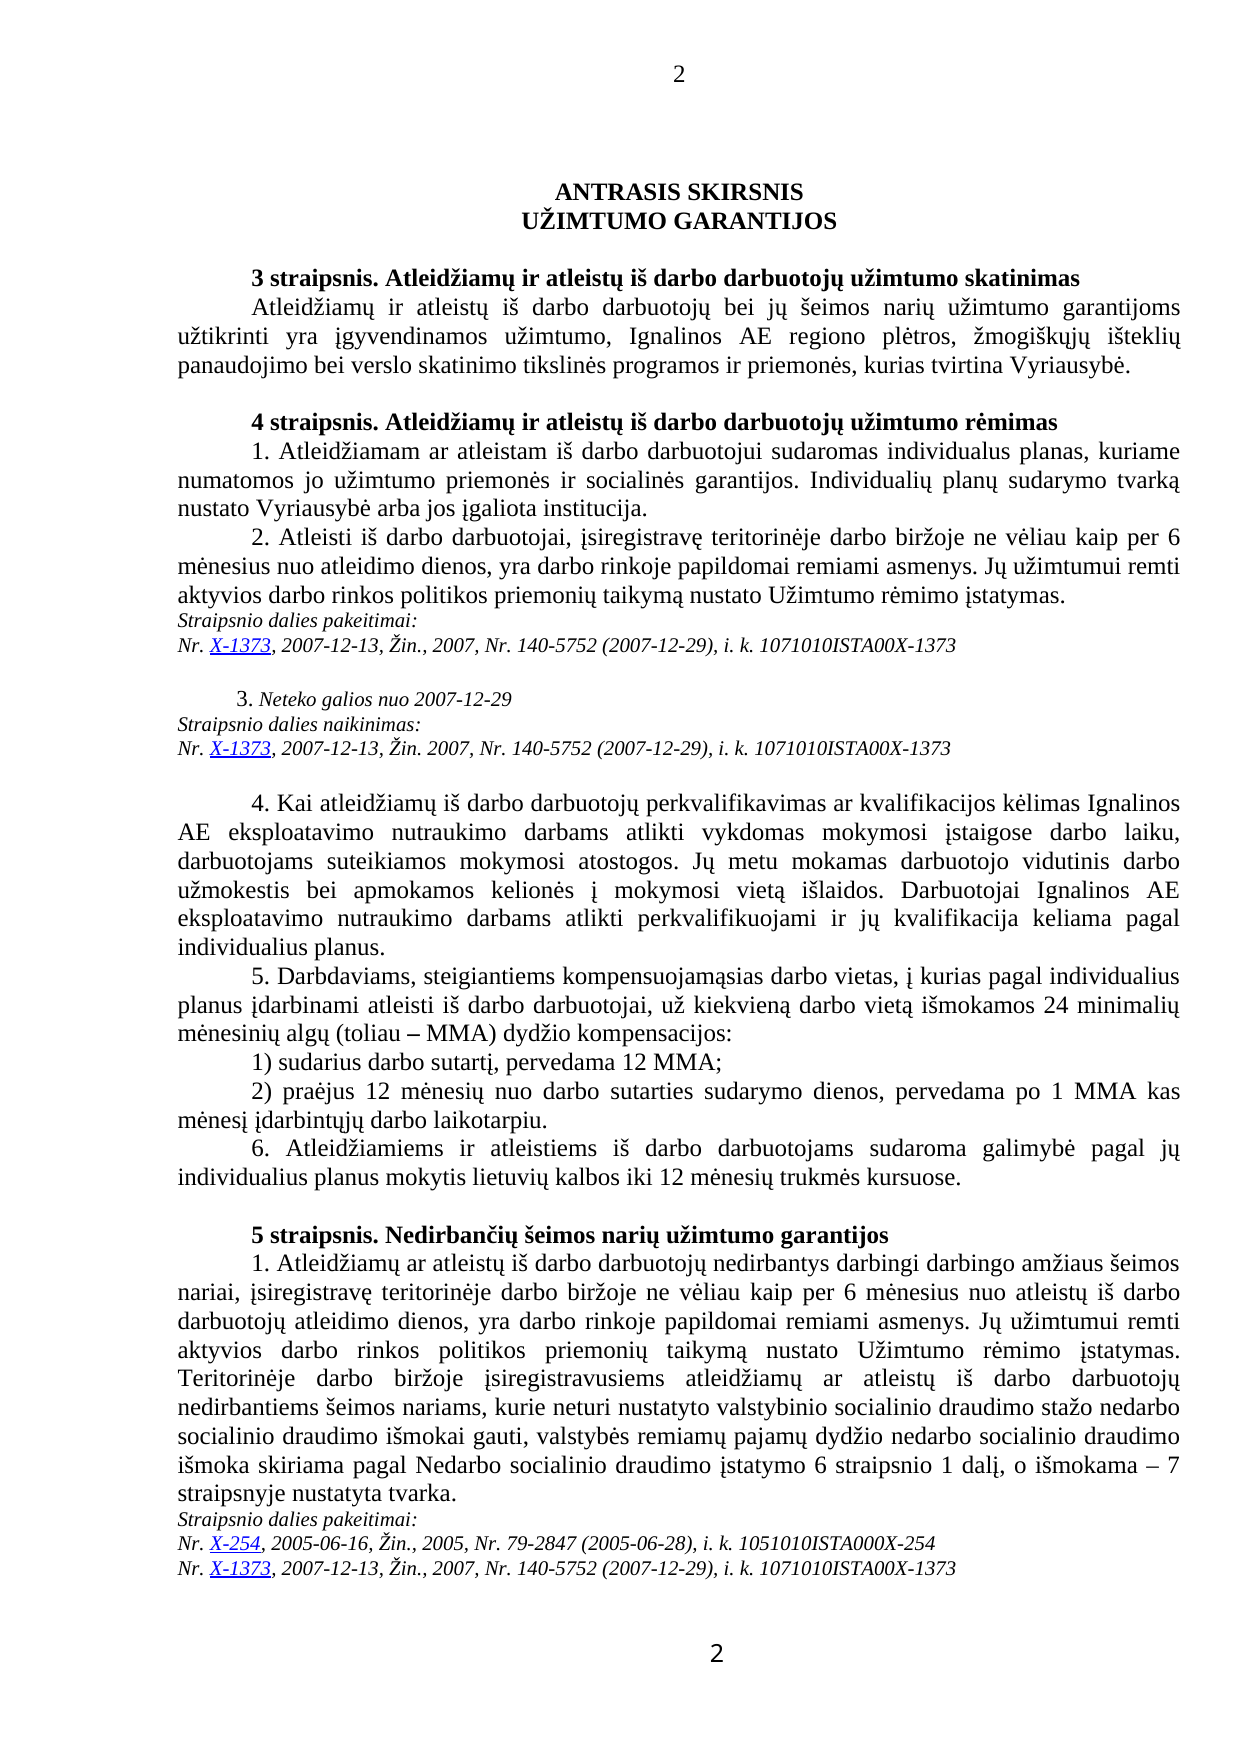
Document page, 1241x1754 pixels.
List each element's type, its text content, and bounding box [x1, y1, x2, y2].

text 5 straipsnis. Nedirbančių šeimos narių užimtumo garantijos [177, 1220, 1181, 1248]
text 3 straipsnis. Atleidžiamų ir atleistų iš darbo darbuotojų užimtumo skatinimas [177, 263, 1181, 292]
text Straipsnio dalies pakeitimai: [177, 1507, 1181, 1531]
text 6. Atleidžiamiems ir atleistiems iš darbo darbuotojams sudaroma galimybė pagal jų individualius planus mokytis lietuvių kalbos iki 12 mėnesių trukmės kursuose. [177, 1133, 1181, 1191]
text 1. Atleidžiamam ar atleistam iš darbo darbuotojui sudaromas individualus planas, kuriame numatomos jo užimtumo priemonės ir socialinės garantijos. Individualių planų sudarymo tvarką nustato Vyriausybė arba jos įgaliota institucija. [177, 436, 1181, 522]
text Straipsnio dalies pakeitimai: [177, 608, 1181, 632]
text 4. Kai atleidžiamų iš darbo darbuotojų perkvalifikavimas ar kvalifikacijos kėlimas Ignalinos AE eksploatavimo nutraukimo darbams atlikti vykdomas mokymosi įstaigose darbo laiku, darbuotojams suteikiamos mokymosi atostogos. Jų metu mokamas darbuotojo vidutinis darbo užmokestis bei apmokamos kelionės į mokymosi vietą išlaidos. Darbuotojai Ignalinos AE eksploatavimo nutraukimo darbams atlikti perkvalifikuojami ir jų kvalifikacija keliama pagal individualius planus. [177, 788, 1181, 961]
text 1) sudarius darbo sutartį, pervedama 12 MMA; [177, 1047, 1181, 1076]
text UŽimtumo garantijos [177, 206, 1181, 235]
text Atleidžiamų ir atleistų iš darbo darbuotojų bei jų šeimos narių užimtumo garantijoms užtikrinti yra įgyvendinamos užimtumo, Ignalinos AE regiono plėtros, žmogiškųjų išteklių panaudojimo bei verslo skatinimo tikslinės programos ir priemonės, kurias tvirtina Vyriausybė. [177, 292, 1181, 378]
text 1. Atleidžiamų ar atleistų iš darbo darbuotojų nedirbantys darbingi darbingo amžiaus šeimos nariai, įsiregistravę teritorinėje darbo biržoje ne vėliau kaip per 6 mėnesius nuo atleistų iš darbo darbuotojų atleidimo dienos, yra darbo rinkoje papildomai remiami asmenys. Jų užimtumui remti aktyvios darbo rinkos politikos priemonių taikymą nustato Užimtumo rėmimo įstatymas. Teritorinėje darbo biržoje įsiregistravusiems atleidžiamų ar atleistų iš darbo darbuotojų nedirbantiems šeimos nariams, kurie neturi nustatyto valstybinio socialinio draudimo stažo nedarbo socialinio draudimo išmokai gauti, valstybės remiamų pajamų dydžio nedarbo socialinio draudimo išmoka skiriama pagal Nedarbo socialinio draudimo įstatymo 6 straipsnio 1 dalį, o išmokama – 7 straipsnyje nustatyta tvarka. [177, 1248, 1181, 1507]
text 2. Atleisti iš darbo darbuotojai, įsiregistravę teritorinėje darbo biržoje ne vėliau kaip per 6 mėnesius nuo atleidimo dienos, yra darbo rinkoje papildomai remiami asmenys. Jų užimtumui remti aktyvios darbo rinkos politikos priemonių taikymą nustato Užimtumo rėmimo įstatymas. [177, 522, 1181, 608]
text 2) praėjus 12 mėnesių nuo darbo sutarties sudarymo dienos, pervedama po 1 MMA kas mėnesį įdarbintųjų darbo laikotarpiu. [177, 1076, 1181, 1133]
text 4 straipsnis. Atleidžiamų ir atleistų iš darbo darbuotojų užimtumo rėmimas [177, 407, 1181, 436]
text Nr. X-1373, 2007-12-13, Žin., 2007, Nr. 140-5752 (2007-12-29), i. k. 1071010ISTA00X-1373 [177, 632, 1181, 657]
text Nr. X-1373, 2007-12-13, Žin. 2007, Nr. 140-5752 (2007-12-29), i. k. 1071010ISTA00X-1373 [177, 736, 1181, 760]
text ANTRASIS SKIRSNIS [177, 177, 1181, 206]
text 5. Darbdaviams, steigiantiems kompensuojamąsias darbo vietas, į kurias pagal individualius planus įdarbinami atleisti iš darbo darbuotojai, už kiekvieną darbo vietą išmokamos 24 minimalių mėnesinių algų (toliau – MMA) dydžio kompensacijos: [177, 961, 1181, 1047]
text Straipsnio dalies naikinimas: [177, 712, 1181, 736]
text 3. Neteko galios nuo 2007-12-29 [177, 685, 1181, 712]
text Nr. X-254, 2005-06-16, Žin., 2005, Nr. 79-2847 (2005-06-28), i. k. 1051010ISTA000X-254 [177, 1531, 1181, 1555]
text Nr. X-1373, 2007-12-13, Žin., 2007, Nr. 140-5752 (2007-12-29), i. k. 1071010ISTA00X-1373 [177, 1555, 1181, 1579]
